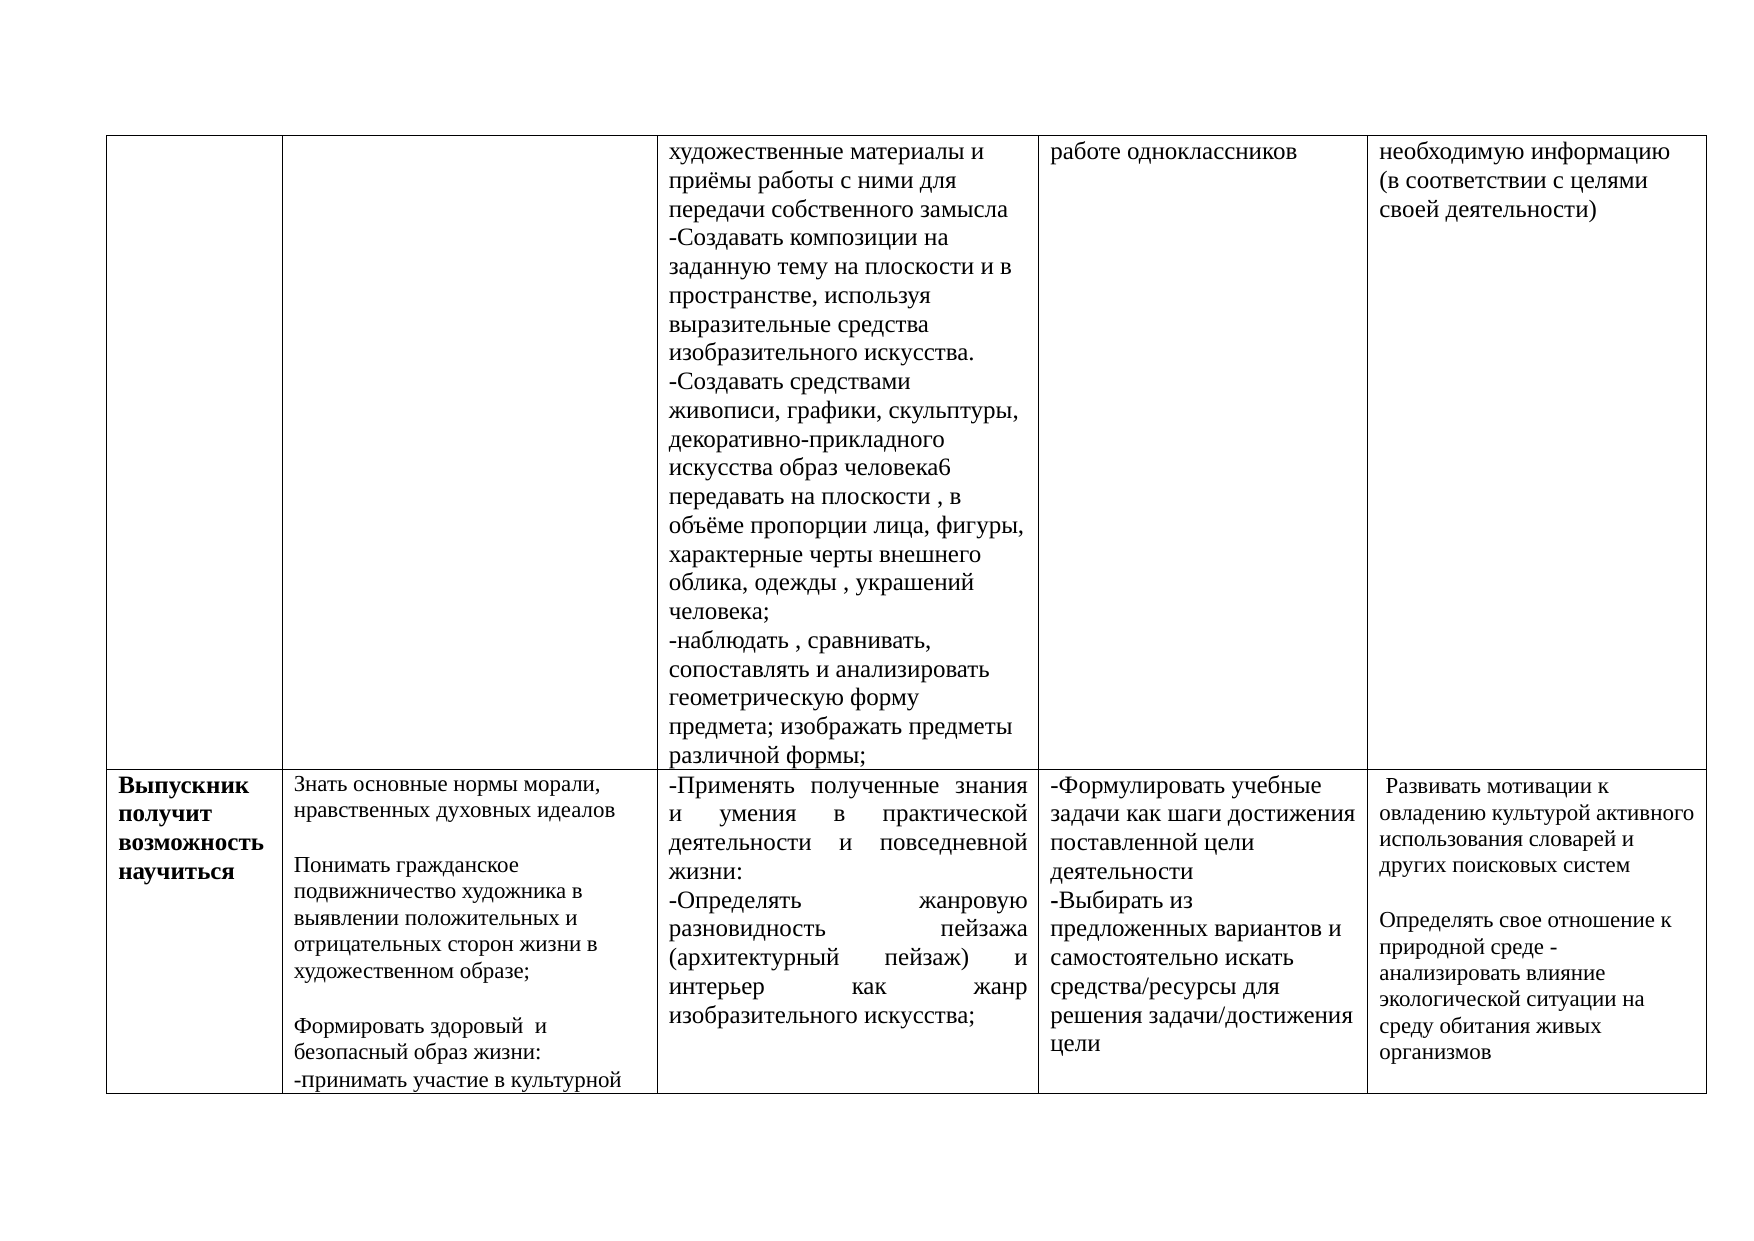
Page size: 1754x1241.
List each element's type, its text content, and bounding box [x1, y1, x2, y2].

table_cell [107, 136, 282, 769]
table_cell -Применять полученные знания и умения в практической деятельности и повседневной жизни: -Определять жанровую разновидность пейзажа (архитектурный пейзаж) и интерьер как жанр изобразительного искусства; [658, 770, 1038, 1093]
table_cell -Формулировать учебные задачи как шаги достижения поставленной цели деятельности -Выбирать из предложенных вариантов и самостоятельно искать средства/ресурсы для решения задачи/достижения цели [1039, 770, 1367, 1093]
table_cell художественные материалы и приёмы работы с ними для передачи собственного замысла -Создавать композиции на заданную тему на плоскости и в пространстве, используя выразительные средства изобразительного искусства. -Создавать средствами живописи, графики, скульптуры, декоративно-прикладного искусства образ человека6 передавать на плоскости , в объёме пропорции лица, фигуры, характерные черты внешнего облика, одежды , украшений человека; -наблюдать , сравнивать, сопоставлять и анализировать геометрическую форму предмета; изображать предметы различной формы; [658, 136, 1038, 769]
table_cell Развивать мотивации к овладению культурой активного использования словарей и других поисковых систем Определять свое отношение к природной среде -анализировать влияние экологической ситуации на среду обитания живых организмов [1368, 770, 1706, 1093]
table_cell [283, 136, 657, 769]
table_cell работе одноклассников [1039, 136, 1367, 769]
table_cell необходимую информацию (в соответствии с целями своей деятельности) [1368, 136, 1706, 769]
table_cell Выпускник получит возможность научиться [107, 770, 282, 1093]
table_cell Знать основные нормы морали, нравственных духовных идеалов Понимать гражданское подвижничество художника в выявлении положительных и отрицательных сторон жизни в художественном образе; Формировать здоровый и безопасный образ жизни: -принимать участие в культурной [283, 770, 657, 1093]
